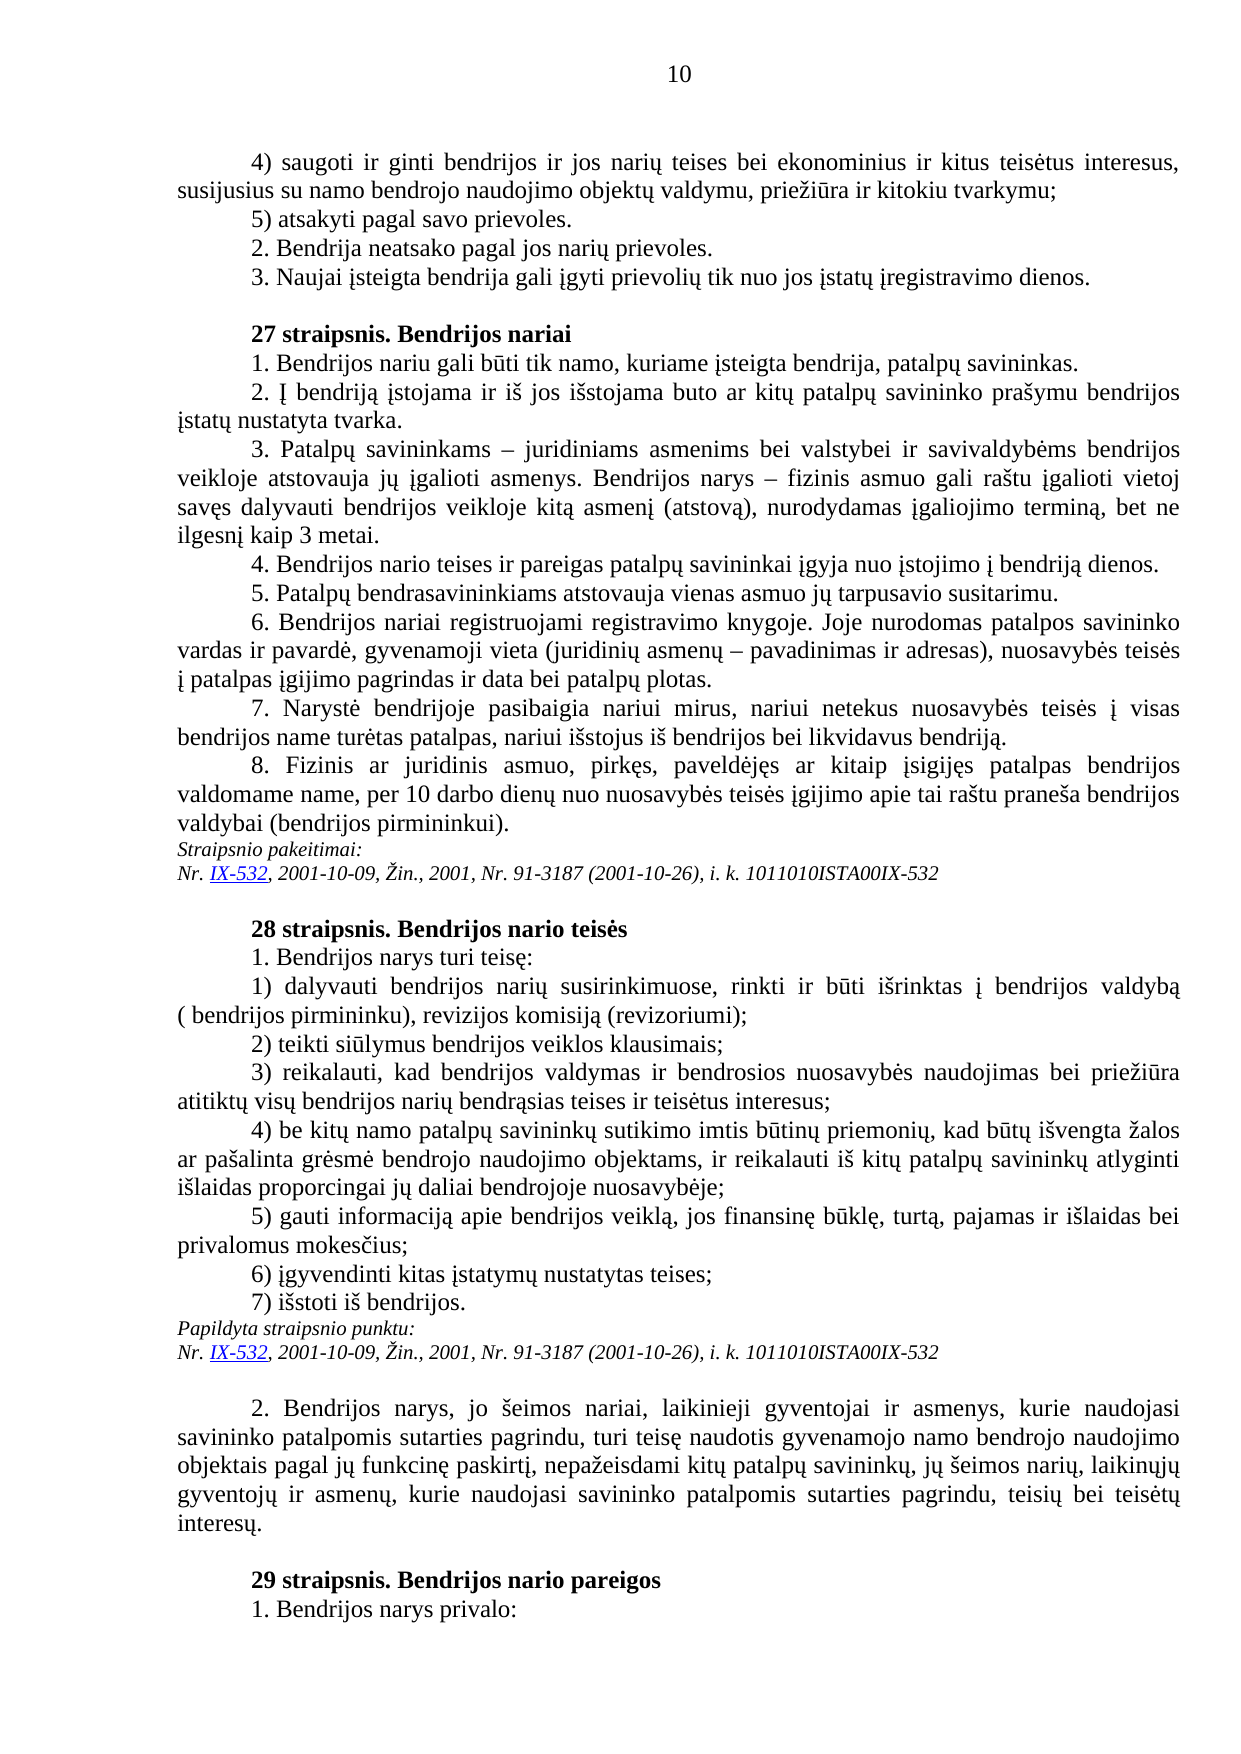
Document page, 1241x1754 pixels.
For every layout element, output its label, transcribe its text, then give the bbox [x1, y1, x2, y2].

text 6) įgyvendinti kitas įstatymų nustatytas teises; [177, 1259, 1181, 1287]
text 2. Bendrijos narys, jo šeimos nariai, laikinieji gyventojai ir asmenys, kurie naudojasi savininko patalpomis sutarties pagrindu, turi teisę naudotis gyvenamojo namo bendrojo naudojimo objektais pagal jų funkcinę paskirtį, nepažeisdami kitų patalpų savininkų, jų šeimos narių, laikinųjų gyventojų ir asmenų, kurie naudojasi savininko patalpomis sutarties pagrindu, teisių bei teisėtų interesų. [177, 1393, 1181, 1537]
text 2. Į bendriją įstojama ir iš jos išstojama buto ar kitų patalpų savininko prašymu bendrijos įstatų nustatyta tvarka. [177, 377, 1181, 434]
text 7) išstoti iš bendrijos. [177, 1287, 1181, 1316]
text Nr. IX-532, 2001-10-09, Žin., 2001, Nr. 91-3187 (2001-10-26), i. k. 1011010ISTA00IX-532 [177, 861, 1181, 885]
text 3. Naujai įsteigta bendrija gali įgyti prievolių tik nuo jos įstatų įregistravimo dienos. [177, 262, 1181, 291]
text 2. Bendrija neatsako pagal jos narių prievoles. [177, 233, 1181, 262]
text 3. Patalpų savininkams – juridiniams asmenims bei valstybei ir savivaldybėms bendrijos veikloje atstovauja jų įgalioti asmenys. Bendrijos narys – fizinis asmuo gali raštu įgalioti vietoj savęs dalyvauti bendrijos veikloje kitą asmenį (atstovą), nurodydamas įgaliojimo terminą, bet ne ilgesnį kaip 3 metai. [177, 434, 1181, 549]
text Papildyta straipsnio punktu: [177, 1316, 1181, 1340]
text 27 straipsnis. Bendrijos nariai [177, 319, 1181, 348]
text 4. Bendrijos nario teises ir pareigas patalpų savininkai įgyja nuo įstojimo į bendriją dienos. [177, 549, 1181, 578]
text 1. Bendrijos nariu gali būti tik namo, kuriame įsteigta bendrija, patalpų savininkas. [177, 348, 1181, 377]
text 8. Fizinis ar juridinis asmuo, pirkęs, paveldėjęs ar kitaip įsigijęs patalpas bendrijos valdomame name, per 10 darbo dienų nuo nuosavybės teisės įgijimo apie tai raštu praneša bendrijos valdybai (bendrijos pirmininkui). [177, 751, 1181, 837]
text 28 straipsnis. Bendrijos nario teisės [177, 914, 1181, 942]
text 1. Bendrijos narys privalo: [177, 1594, 1181, 1623]
text Nr. IX-532, 2001-10-09, Žin., 2001, Nr. 91-3187 (2001-10-26), i. k. 1011010ISTA00IX-532 [177, 1340, 1181, 1364]
text 6. Bendrijos nariai registruojami registravimo knygoje. Joje nurodomas patalpos savininko vardas ir pavardė, gyvenamoji vieta (juridinių asmenų – pavadinimas ir adresas), nuosavybės teisės į patalpas įgijimo pagrindas ir data bei patalpų plotas. [177, 607, 1181, 693]
text 3) reikalauti, kad bendrijos valdymas ir bendrosios nuosavybės naudojimas bei priežiūra atitiktų visų bendrijos narių bendrąsias teises ir teisėtus interesus; [177, 1057, 1181, 1115]
text 5) atsakyti pagal savo prievoles. [177, 204, 1181, 233]
text 5. Patalpų bendrasavininkiams atstovauja vienas asmuo jų tarpusavio susitarimu. [177, 578, 1181, 607]
text 2) teikti siūlymus bendrijos veiklos klausimais; [177, 1029, 1181, 1057]
text 5) gauti informaciją apie bendrijos veiklą, jos finansinę būklę, turtą, pajamas ir išlaidas bei privalomus mokesčius; [177, 1201, 1181, 1259]
text 29 straipsnis. Bendrijos nario pareigos [177, 1566, 1181, 1594]
text 7. Narystė bendrijoje pasibaigia nariui mirus, nariui netekus nuosavybės teisės į visas bendrijos name turėtas patalpas, nariui išstojus iš bendrijos bei likvidavus bendriją. [177, 693, 1181, 751]
text Straipsnio pakeitimai: [177, 837, 1181, 861]
text 1. Bendrijos narys turi teisę: [177, 942, 1181, 971]
text 4) saugoti ir ginti bendrijos ir jos narių teises bei ekonominius ir kitus teisėtus interesus, susijusius su namo bendrojo naudojimo objektų valdymu, priežiūra ir kitokiu tvarkymu; [177, 147, 1181, 204]
text 1) dalyvauti bendrijos narių susirinkimuose, rinkti ir būti išrinktas į bendrijos valdybą ( bendrijos pirmininku), revizijos komisiją (revizoriumi); [177, 971, 1181, 1029]
text 4) be kitų namo patalpų savininkų sutikimo imtis būtinų priemonių, kad būtų išvengta žalos ar pašalinta grėsmė bendrojo naudojimo objektams, ir reikalauti iš kitų patalpų savininkų atlyginti išlaidas proporcingai jų daliai bendrojoje nuosavybėje; [177, 1115, 1181, 1201]
